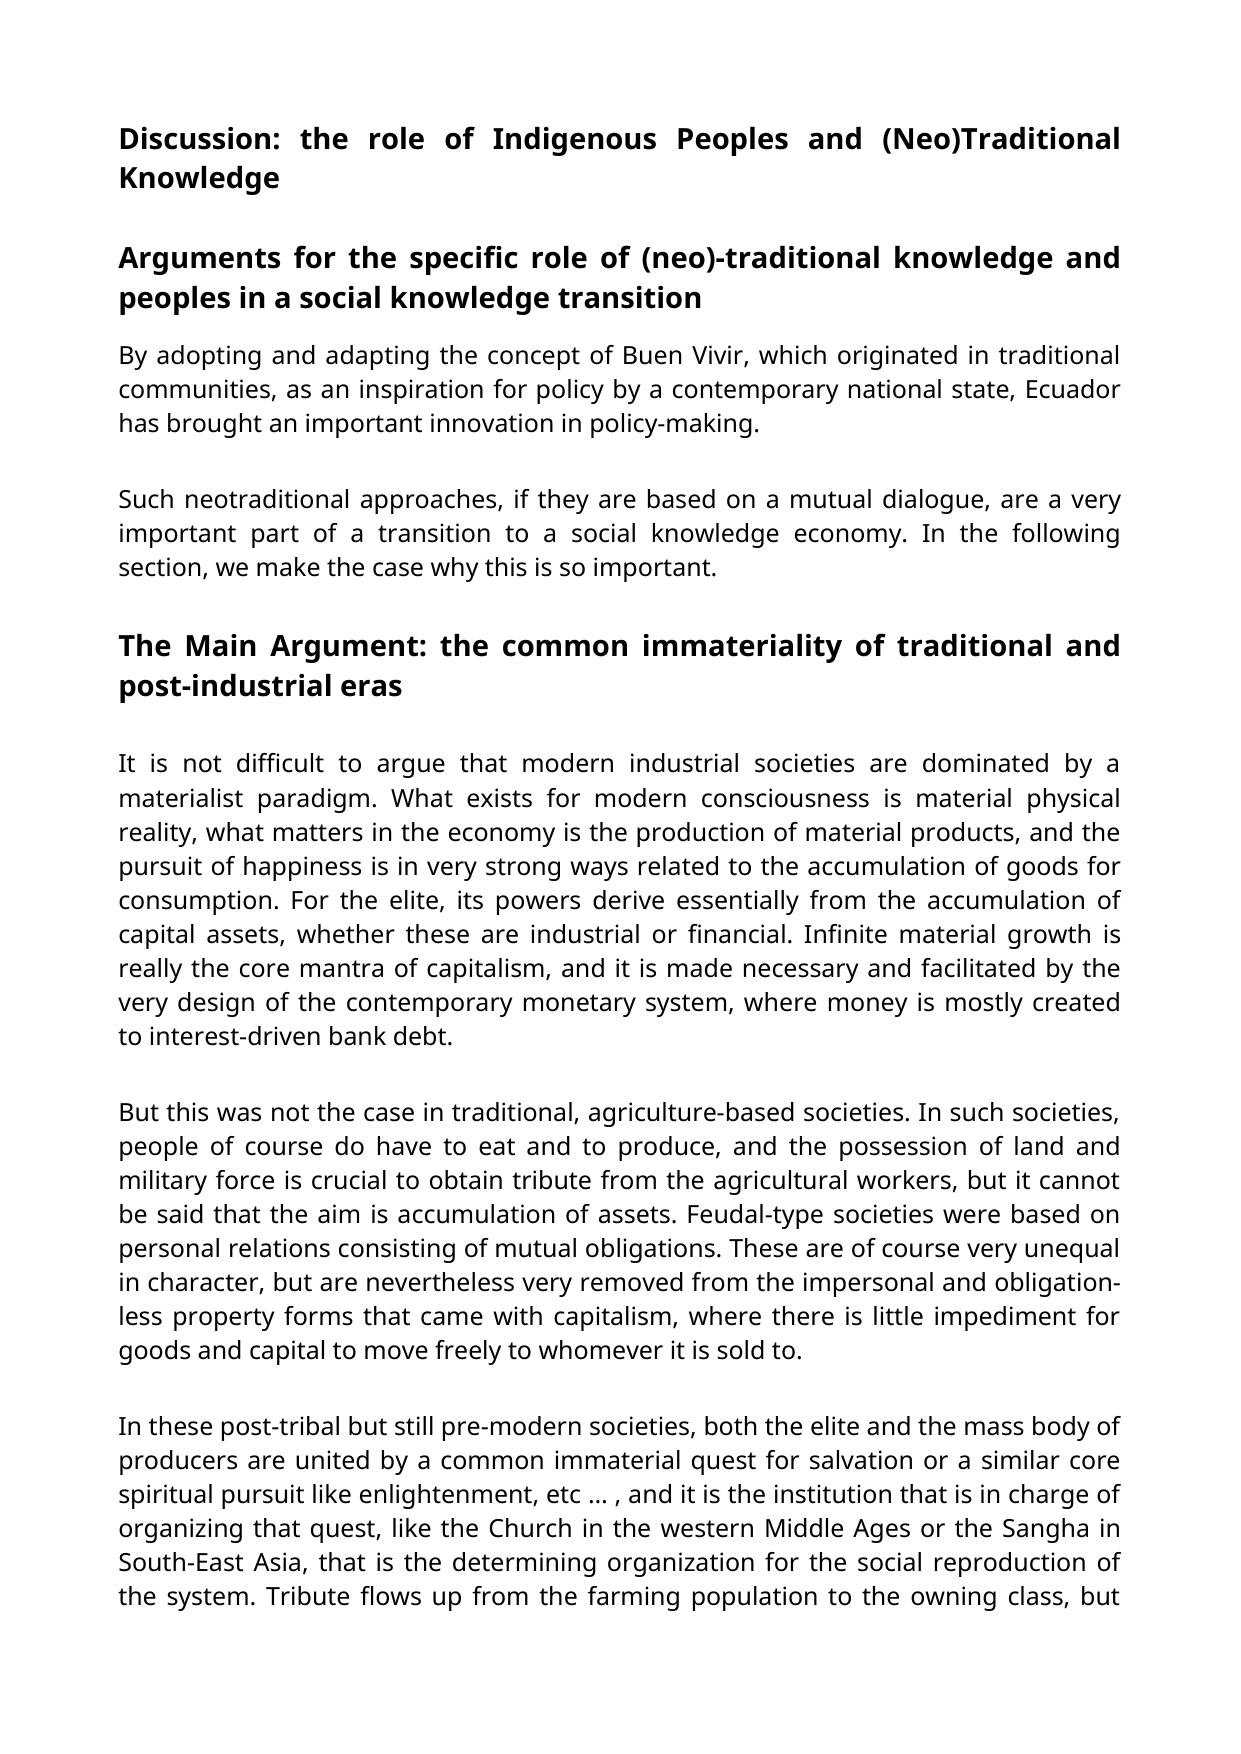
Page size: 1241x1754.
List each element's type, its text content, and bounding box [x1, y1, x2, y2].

text Arguments for the specific role of (neo)-traditional knowledge and peoples in a social knowledge transition [118, 237, 1122, 317]
text In these post-tribal but still pre-modern societies, both the elite and the mass body of producers are united by a common immaterial quest for salvation or a similar core spiritual pursuit like enlightenment, etc … , and it is the institution that is in charge of organizing that quest, like the Church in the western Middle Ages or the Sangha in South-East Asia, that is the determining organization for the social reproduction of the system. Tribute flows up from the farming population to the owning class, but [118, 1408, 1122, 1613]
text Discussion: the role of Indigenous Peoples and (Neo)Traditional Knowledge [118, 118, 1122, 197]
text By adopting and adapting the concept of Buen Vivir, which originated in traditional communities, as an inspiration for policy by a contemporary national state, Ecuador has brought an important innovation in policy-making. [118, 337, 1122, 439]
text Such neotraditional approaches, if they are based on a mutual dialogue, are a very important part of a transition to a social knowledge economy. In the following section, we make the case why this is so important. [118, 481, 1122, 583]
text But this was not the case in traditional, agriculture-based societies. In such societies, people of course do have to eat and to produce, and the possession of land and military force is crucial to obtain tribute from the agricultural workers, but it cannot be said that the aim is accumulation of assets. Feudal-type societies were based on personal relations consisting of mutual obligations. These are of course very unequal in character, but are nevertheless very removed from the impersonal and obligation-less property forms that came with capitalism, where there is little impediment for goods and capital to move freely to whomever it is sold to. [118, 1094, 1122, 1367]
text It is not difficult to argue that modern industrial societies are dominated by a materialist paradigm. What exists for modern consciousness is material physical reality, what matters in the economy is the production of material products, and the pursuit of happiness is in very strong ways related to the accumulation of goods for consumption. For the elite, its powers derive essentially from the accumulation of capital assets, whether these are industrial or financial. Infinite material growth is really the core mantra of capitalism, and it is made necessary and facilitated by the very design of the contemporary monetary system, where money is mostly created to interest-driven bank debt. [118, 746, 1122, 1053]
text The Main Argument: the common immateriality of traditional and post-industrial eras [118, 625, 1122, 704]
